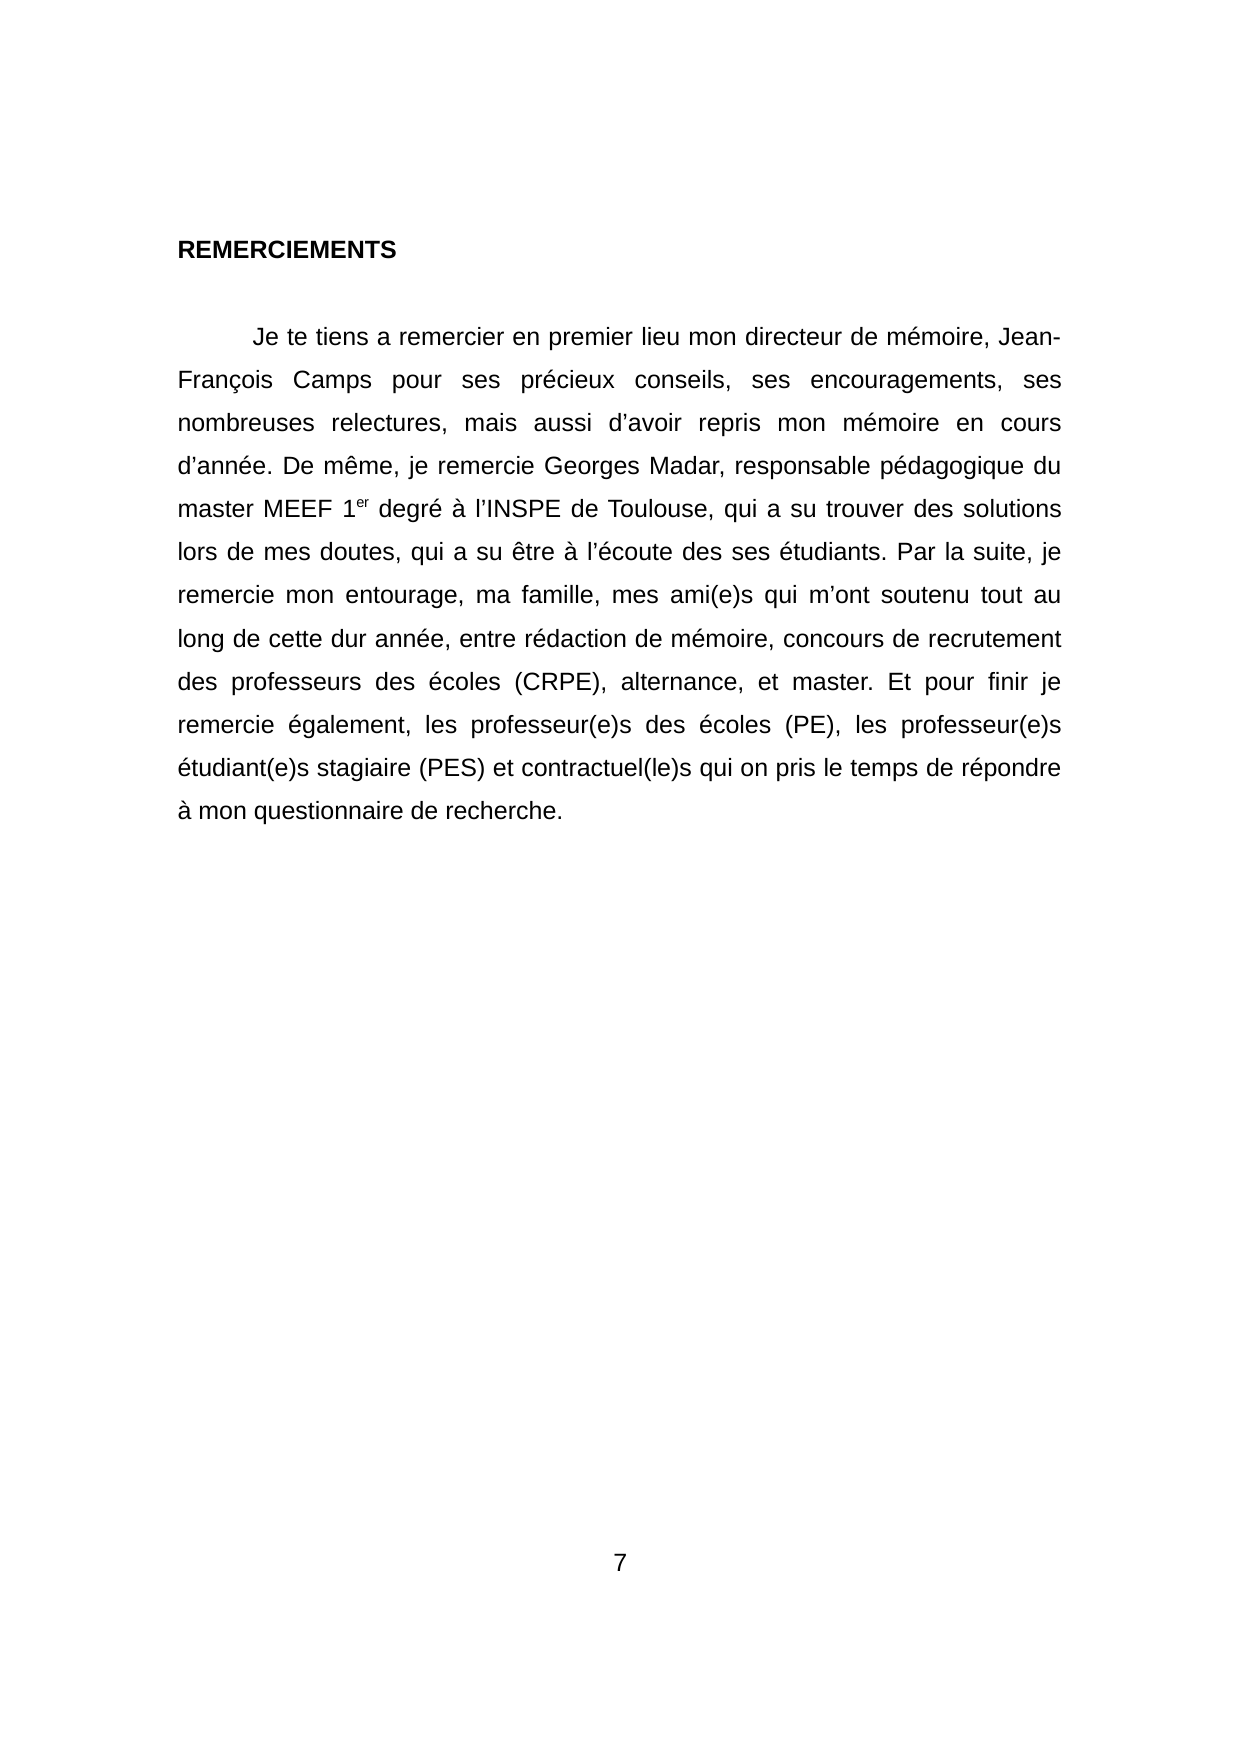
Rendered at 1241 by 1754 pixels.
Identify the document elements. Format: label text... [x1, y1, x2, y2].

text REMERCIEMENTS [177, 235, 1063, 264]
text Je te tiens a remercier en premier lieu mon directeur de mémoire, Jean-François Camps pour ses précieux conseils, ses encouragements, ses nombreuses relectures, mais aussi d’avoir repris mon mémoire en cours d’année. De même, je remercie Georges Madar, responsable pédagogique du master MEEF 1er degré à l’INSPE de Toulouse, qui a su trouver des solutions lors de mes doutes, qui a su être à l’écoute des ses étudiants. Par la suite, je remercie mon entourage, ma famille, mes ami(e)s qui m’ont soutenu tout au long de cette dur année, entre rédaction de mémoire, concours de recrutement des professeurs des écoles (CRPE), alternance, et master. Et pour finir je remercie également, les professeur(e)s des écoles (PE), les professeur(e)s étudiant(e)s stagiaire (PES) et contractuel(le)s qui on pris le temps de répondre à mon questionnaire de recherche. [177, 322, 1063, 825]
